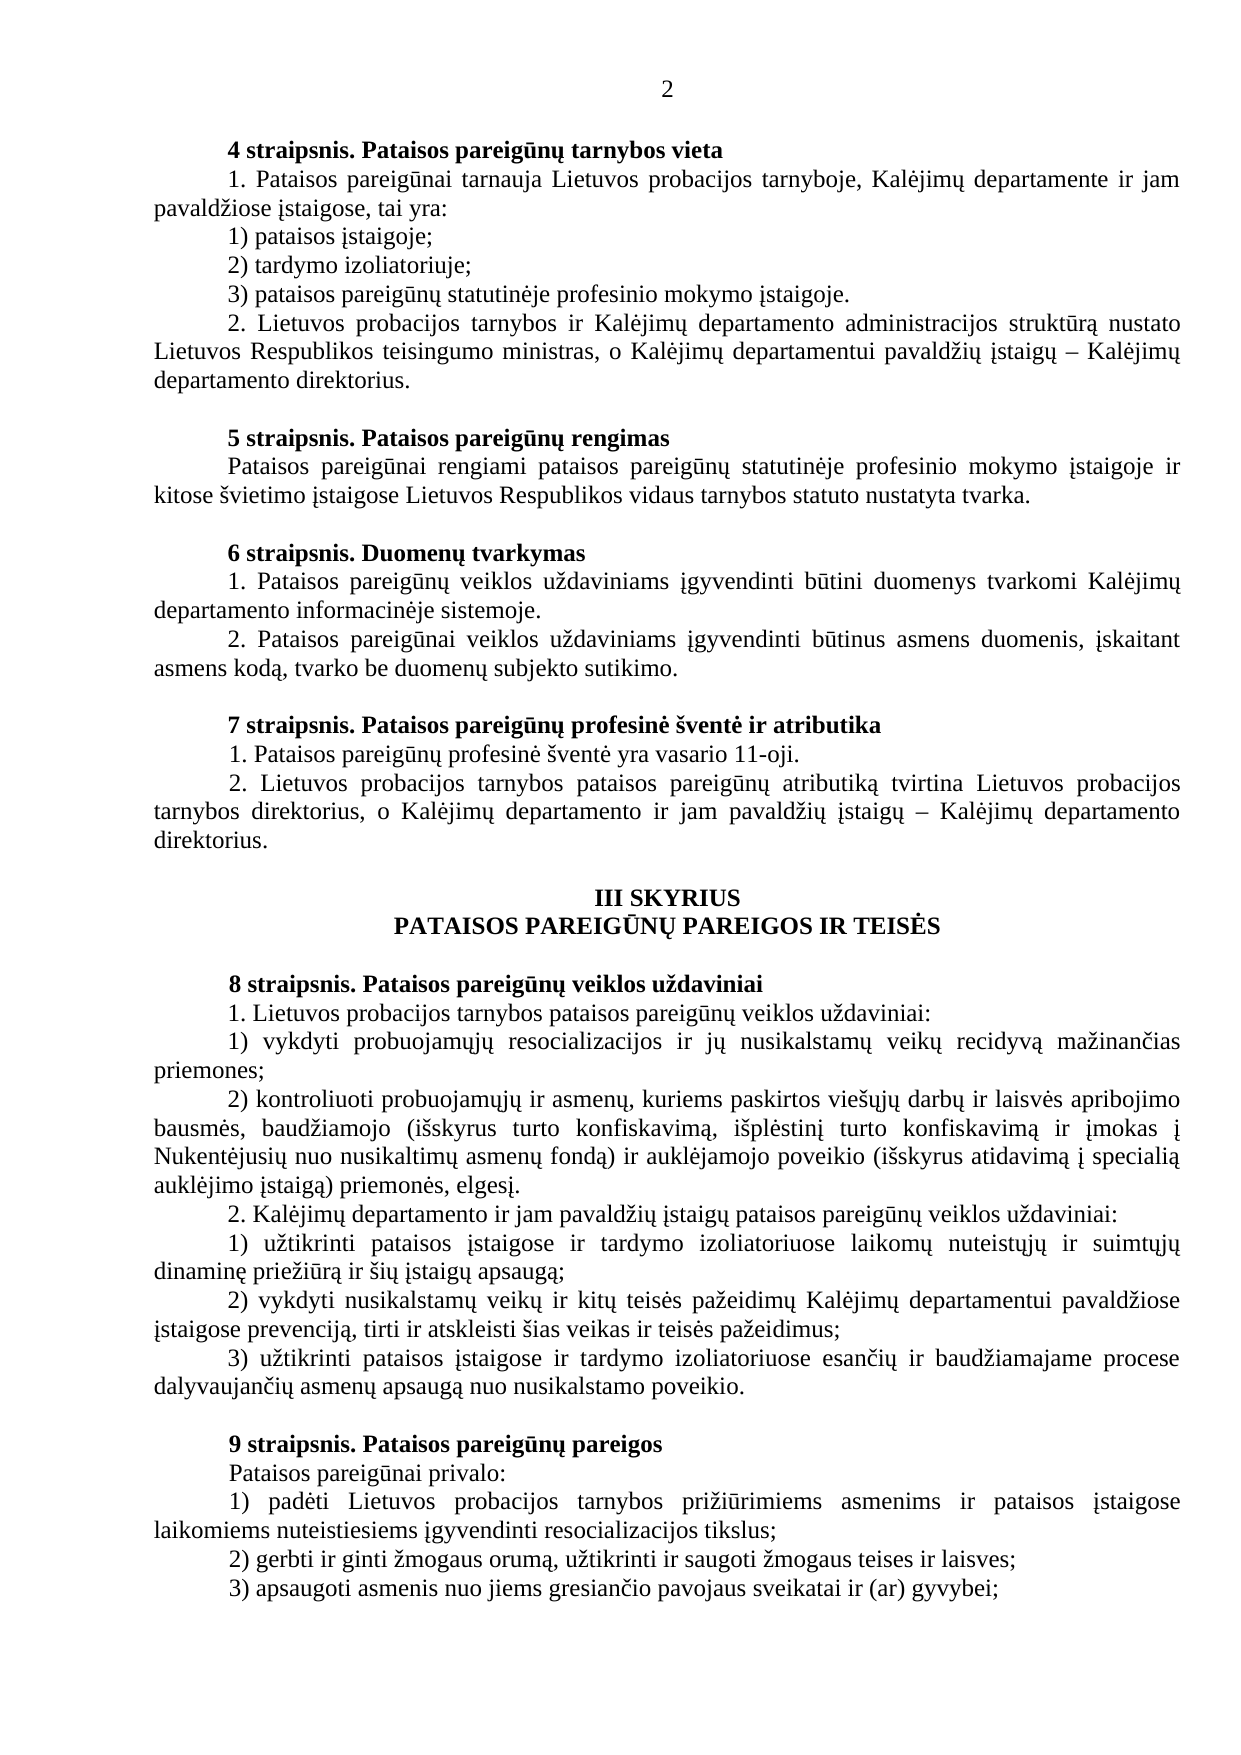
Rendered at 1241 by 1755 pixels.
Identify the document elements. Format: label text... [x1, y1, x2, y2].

text 1. Lietuvos probacijos tarnybos pataisos pareigūnų veiklos uždaviniai: [153, 998, 1181, 1026]
text Pataisos pareigūnai rengiami pataisos pareigūnų statutinėje profesinio mokymo įstaigoje ir kitose švietimo įstaigose Lietuvos Respublikos vidaus tarnybos statuto nustatyta tvarka. [153, 451, 1181, 509]
text 1. Pataisos pareigūnų profesinė šventė yra vasario 11-oji. [153, 739, 1181, 768]
text 2. Kalėjimų departamento ir jam pavaldžių įstaigų pataisos pareigūnų veiklos uždaviniai: [153, 1199, 1181, 1228]
text 1) vykdyti probuojamųjų resocializacijos ir jų nusikalstamų veikų recidyvą mažinančias priemones; [153, 1026, 1181, 1084]
text PATAISOS PAREIGŪNŲ PAREIGOS IR TEISĖS [153, 911, 1181, 940]
text 5 straipsnis. Pataisos pareigūnų rengimas [153, 423, 1181, 451]
text 1. Pataisos pareigūnų veiklos uždaviniams įgyvendinti būtini duomenys tvarkomi Kalėjimų departamento informacinėje sistemoje. [153, 566, 1181, 624]
text 1) užtikrinti pataisos įstaigose ir tardymo izoliatoriuose laikomų nuteistųjų ir suimtųjų dinaminę priežiūrą ir šių įstaigų apsaugą; [153, 1228, 1181, 1285]
text 2. Lietuvos probacijos tarnybos pataisos pareigūnų atributiką tvirtina Lietuvos probacijos tarnybos direktorius, o Kalėjimų departamento ir jam pavaldžių įstaigų – Kalėjimų departamento direktorius. [153, 768, 1181, 854]
text 7 straipsnis. Pataisos pareigūnų profesinė šventė ir atributika [153, 710, 1181, 739]
text 1. Pataisos pareigūnai tarnauja Lietuvos probacijos tarnyboje, Kalėjimų departamente ir jam pavaldžiose įstaigose, tai yra: [153, 164, 1181, 221]
text 9 straipsnis. Pataisos pareigūnų pareigos [153, 1429, 1181, 1458]
text 3) apsaugoti asmenis nuo jiems gresiančio pavojaus sveikatai ir (ar) gyvybei; [153, 1573, 1181, 1601]
text 1) pataisos įstaigoje; [153, 221, 1181, 250]
text 3) pataisos pareigūnų statutinėje profesinio mokymo įstaigoje. [153, 279, 1181, 308]
text 3) užtikrinti pataisos įstaigose ir tardymo izoliatoriuose esančių ir baudžiamajame procese dalyvaujančių asmenų apsaugą nuo nusikalstamo poveikio. [153, 1343, 1181, 1400]
text 2. Lietuvos probacijos tarnybos ir Kalėjimų departamento administracijos struktūrą nustato Lietuvos Respublikos teisingumo ministras, o Kalėjimų departamentui pavaldžių įstaigų – Kalėjimų departamento direktorius. [153, 308, 1181, 394]
text 1) padėti Lietuvos probacijos tarnybos prižiūrimiems asmenims ir pataisos įstaigose laikomiems nuteistiesiems įgyvendinti resocializacijos tikslus; [153, 1486, 1181, 1544]
text 2. Pataisos pareigūnai veiklos uždaviniams įgyvendinti būtinus asmens duomenis, įskaitant asmens kodą, tvarko be duomenų subjekto sutikimo. [153, 624, 1181, 681]
text 2) tardymo izoliatoriuje; [153, 250, 1181, 279]
text 2) gerbti ir ginti žmogaus orumą, užtikrinti ir saugoti žmogaus teises ir laisves; [153, 1544, 1181, 1573]
text 6 straipsnis. Duomenų tvarkymas [153, 538, 1181, 566]
text 8 straipsnis. Pataisos pareigūnų veiklos uždaviniai [153, 969, 1181, 998]
text Pataisos pareigūnai privalo: [153, 1458, 1181, 1486]
text 2) vykdyti nusikalstamų veikų ir kitų teisės pažeidimų Kalėjimų departamentui pavaldžiose įstaigose prevenciją, tirti ir atskleisti šias veikas ir teisės pažeidimus; [153, 1285, 1181, 1343]
text III SKYRIUS [153, 883, 1181, 911]
text 4 straipsnis. Pataisos pareigūnų tarnybos vieta [153, 135, 1181, 164]
text 2) kontroliuoti probuojamųjų ir asmenų, kuriems paskirtos viešųjų darbų ir laisvės apribojimo bausmės, baudžiamojo (išskyrus turto konfiskavimą, išplėstinį turto konfiskavimą ir įmokas į Nukentėjusių nuo nusikaltimų asmenų fondą) ir auklėjamojo poveikio (išskyrus atidavimą į specialią auklėjimo įstaigą) priemonės, elgesį. [153, 1084, 1181, 1199]
